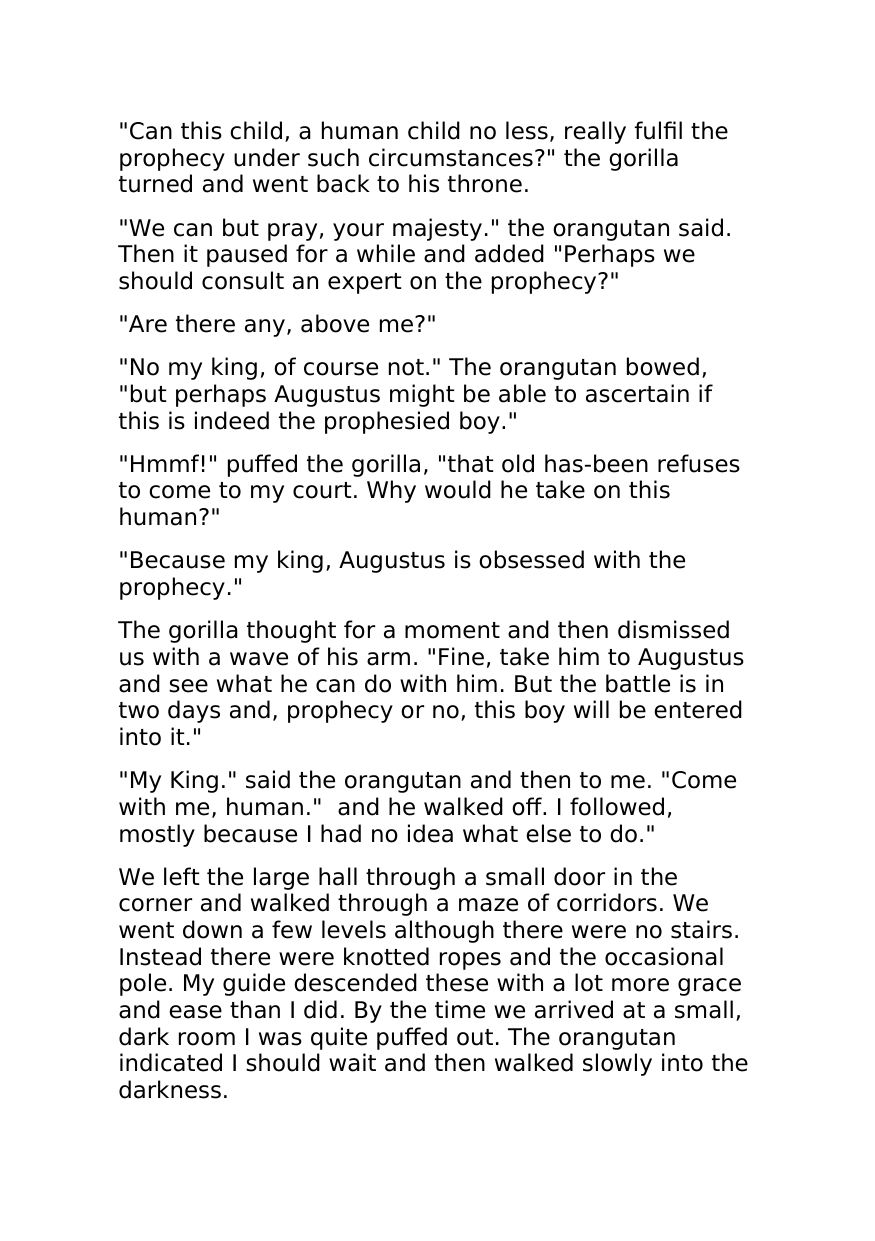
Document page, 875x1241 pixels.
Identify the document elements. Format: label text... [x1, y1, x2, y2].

text "My King." said the orangutan and then to me. "Come with me, human." and he walked off. I followed, mostly because I had no idea what else to do." [118, 767, 756, 847]
text "We can but pray, your majesty." the orangutan said. Then it paused for a while and added "Perhaps we should consult an expert on the prophecy?" [118, 215, 756, 295]
text "No my king, of course not." The orangutan bowed, "but perhaps Augustus might be able to ascertain if this is indeed the prophesied boy." [118, 354, 756, 434]
text "Hmmf!" puffed the gorilla, "that old has-been refuses to come to my court. Why would he take on this human?" [118, 451, 756, 531]
text We left the large hall through a small door in the corner and walked through a maze of corridors. We went down a few levels although there were no stairs. Instead there were knotted ropes and the occasional pole. My guide descended these with a lot more grace and ease than I did. By the time we arrived at a small, dark room I was quite puffed out. The orangutan indicated I should wait and then walked slowly into the darkness. [118, 864, 756, 1104]
text "Can this child, a human child no less, really fulfil the prophecy under such circumstances?" the gorilla turned and went back to his throne. [118, 118, 756, 198]
text The gorilla thought for a moment and then dismissed us with a wave of his arm. "Fine, take him to Augustus and see what he can do with him. But the battle is in two days and, prophecy or no, this boy will be entered into it." [118, 617, 756, 751]
text "Because my king, Augustus is obsessed with the prophecy." [118, 548, 756, 601]
text "Are there any, above me?" [118, 311, 756, 338]
